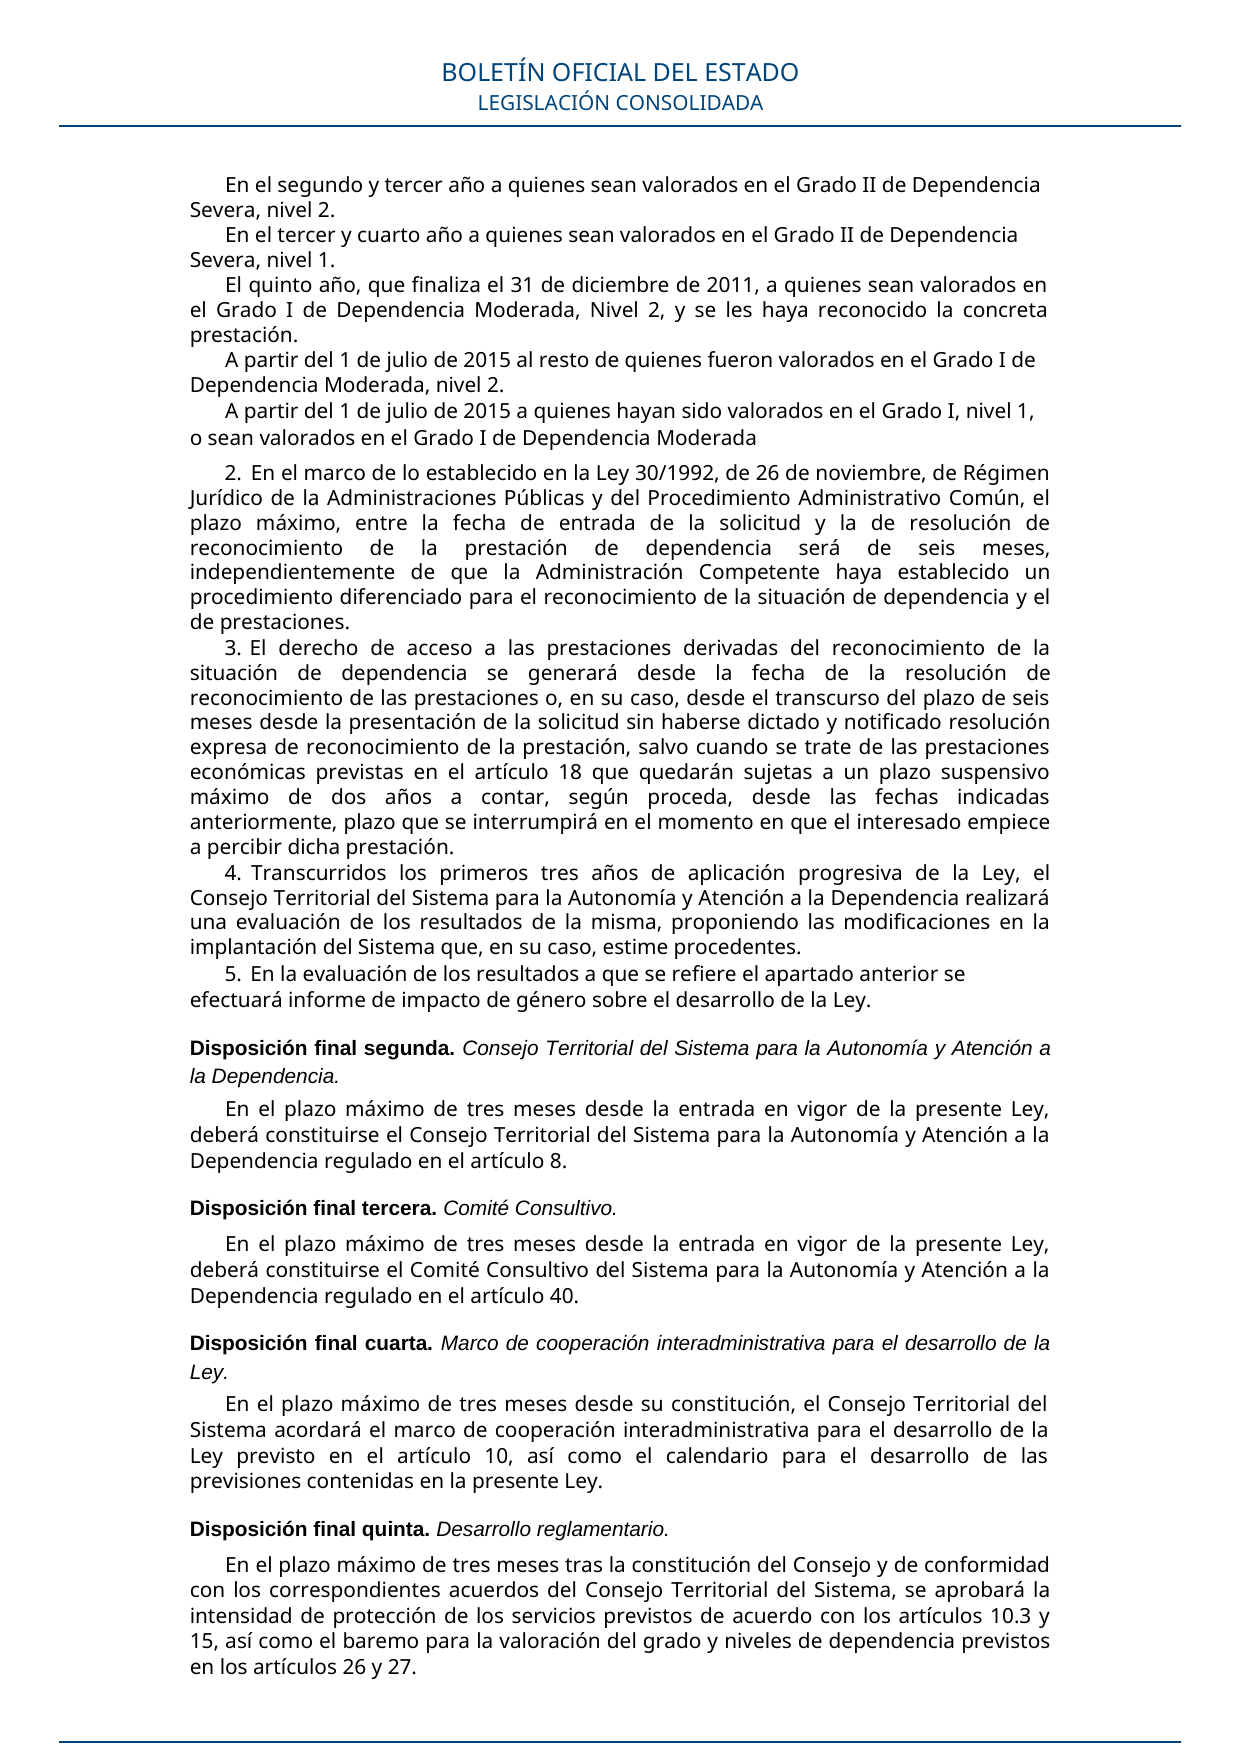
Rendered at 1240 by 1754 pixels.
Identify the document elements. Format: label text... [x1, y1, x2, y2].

text Disposición final quinta. Desarrollo reglamentario. [189, 1516, 1089, 1540]
text Disposición final tercera. Comité Consultivo. [189, 1196, 1089, 1220]
text A partir del 1 de julio de 2015 al resto de quienes fueron valorados en el Grado I de Dependencia Moderada, nivel 2. [189, 348, 1051, 397]
text En el plazo máximo de tres meses desde la entrada en vigor de la presente Ley, deberá constituirse el Consejo Territorial del Sistema para la Autonomía y Atención a la Dependencia regulado en el artículo 8. [189, 1095, 1051, 1173]
text Disposición final cuarta. Marco de cooperación interadministrativa para el desarrollo de la Ley. [189, 1331, 1051, 1384]
list En el marco de lo establecido en la Ley 30/1992, de 26 de noviembre, de Régimen Jurídico de la Administraciones Públicas y del Procedimiento Administrativo Común, el plazo máximo, entre la fecha de entrada de la solicitud y la de resolución de reconocimiento de la prestación de dependencia será de seis meses, independientemente de que la Administración Competente haya establecido un procedimiento diferenciado para el reconocimiento de la situación de dependencia y el de prestaciones. [189, 460, 1051, 634]
text Disposición final segunda. Consejo Territorial del Sistema para la Autonomía y Atención a la Dependencia. [189, 1036, 1051, 1088]
text En el segundo y tercer año a quienes sean valorados en el Grado II de Dependencia Severa, nivel 2. [189, 173, 1051, 223]
list El derecho de acceso a las prestaciones derivadas del reconocimiento de la situación de dependencia se generará desde la fecha de la resolución de reconocimiento de las prestaciones o, en su caso, desde el transcurso del plazo de seis meses desde la presentación de la solicitud sin haberse dictado y notificado resolución expresa de reconocimiento de la prestación, salvo cuando se trate de las prestaciones económicas previstas en el artículo 18 que quedarán sujetas a un plazo suspensivo máximo de dos años a contar, según proceda, desde las fechas indicadas anteriormente, plazo que se interrumpirá en el momento en que el interesado empiece a percibir dicha prestación. [189, 635, 1051, 859]
text En el tercer y cuarto año a quienes sean valorados en el Grado II de Dependencia Severa, nivel 1. [189, 223, 1049, 273]
list Transcurridos los primeros tres años de aplicación progresiva de la Ley, el Consejo Territorial del Sistema para la Autonomía y Atención a la Dependencia realizará una evaluación de los resultados de la misma, proponiendo las modificaciones en la implantación del Sistema que, en su caso, estime procedentes. [189, 860, 1051, 960]
text En el plazo máximo de tres meses desde la entrada en vigor de la presente Ley, deberá constituirse el Comité Consultivo del Sistema para la Autonomía y Atención a la Dependencia regulado en el artículo 40. [189, 1231, 1051, 1309]
text En el plazo máximo de tres meses desde su constitución, el Consejo Territorial del Sistema acordará el marco de cooperación interadministrativa para el desarrollo de la Ley previsto en el artículo 10, así como el calendario para el desarrollo de las previsiones contenidas en la presente Ley. [189, 1391, 1049, 1494]
list En la evaluación de los resultados a que se refiere el apartado anterior se efectuará informe de impacto de género sobre el desarrollo de la Ley. [189, 960, 1051, 1013]
text LEGISLACIÓN CONSOLIDADA [150, 88, 1091, 116]
text BOLETÍN OFICIAL DEL ESTADO [150, 55, 1091, 88]
text El quinto año, que finaliza el 31 de diciembre de 2011, a quienes sean valorados en el Grado I de Dependencia Moderada, Nivel 2, y se les haya reconocido la concreta prestación. [189, 273, 1049, 347]
text En el plazo máximo de tres meses tras la constitución del Consejo y de conformidad con los correspondientes acuerdos del Consejo Territorial del Sistema, se aprobará la intensidad de protección de los servicios previstos de acuerdo con los artículos 10.3 y 15, así como el baremo para la valoración del grado y niveles de dependencia previstos en los artículos 26 y 27. [189, 1552, 1051, 1679]
text A partir del 1 de julio de 2015 a quienes hayan sido valorados en el Grado I, nivel 1, o sean valorados en el Grado I de Dependencia Moderada [189, 398, 1049, 451]
